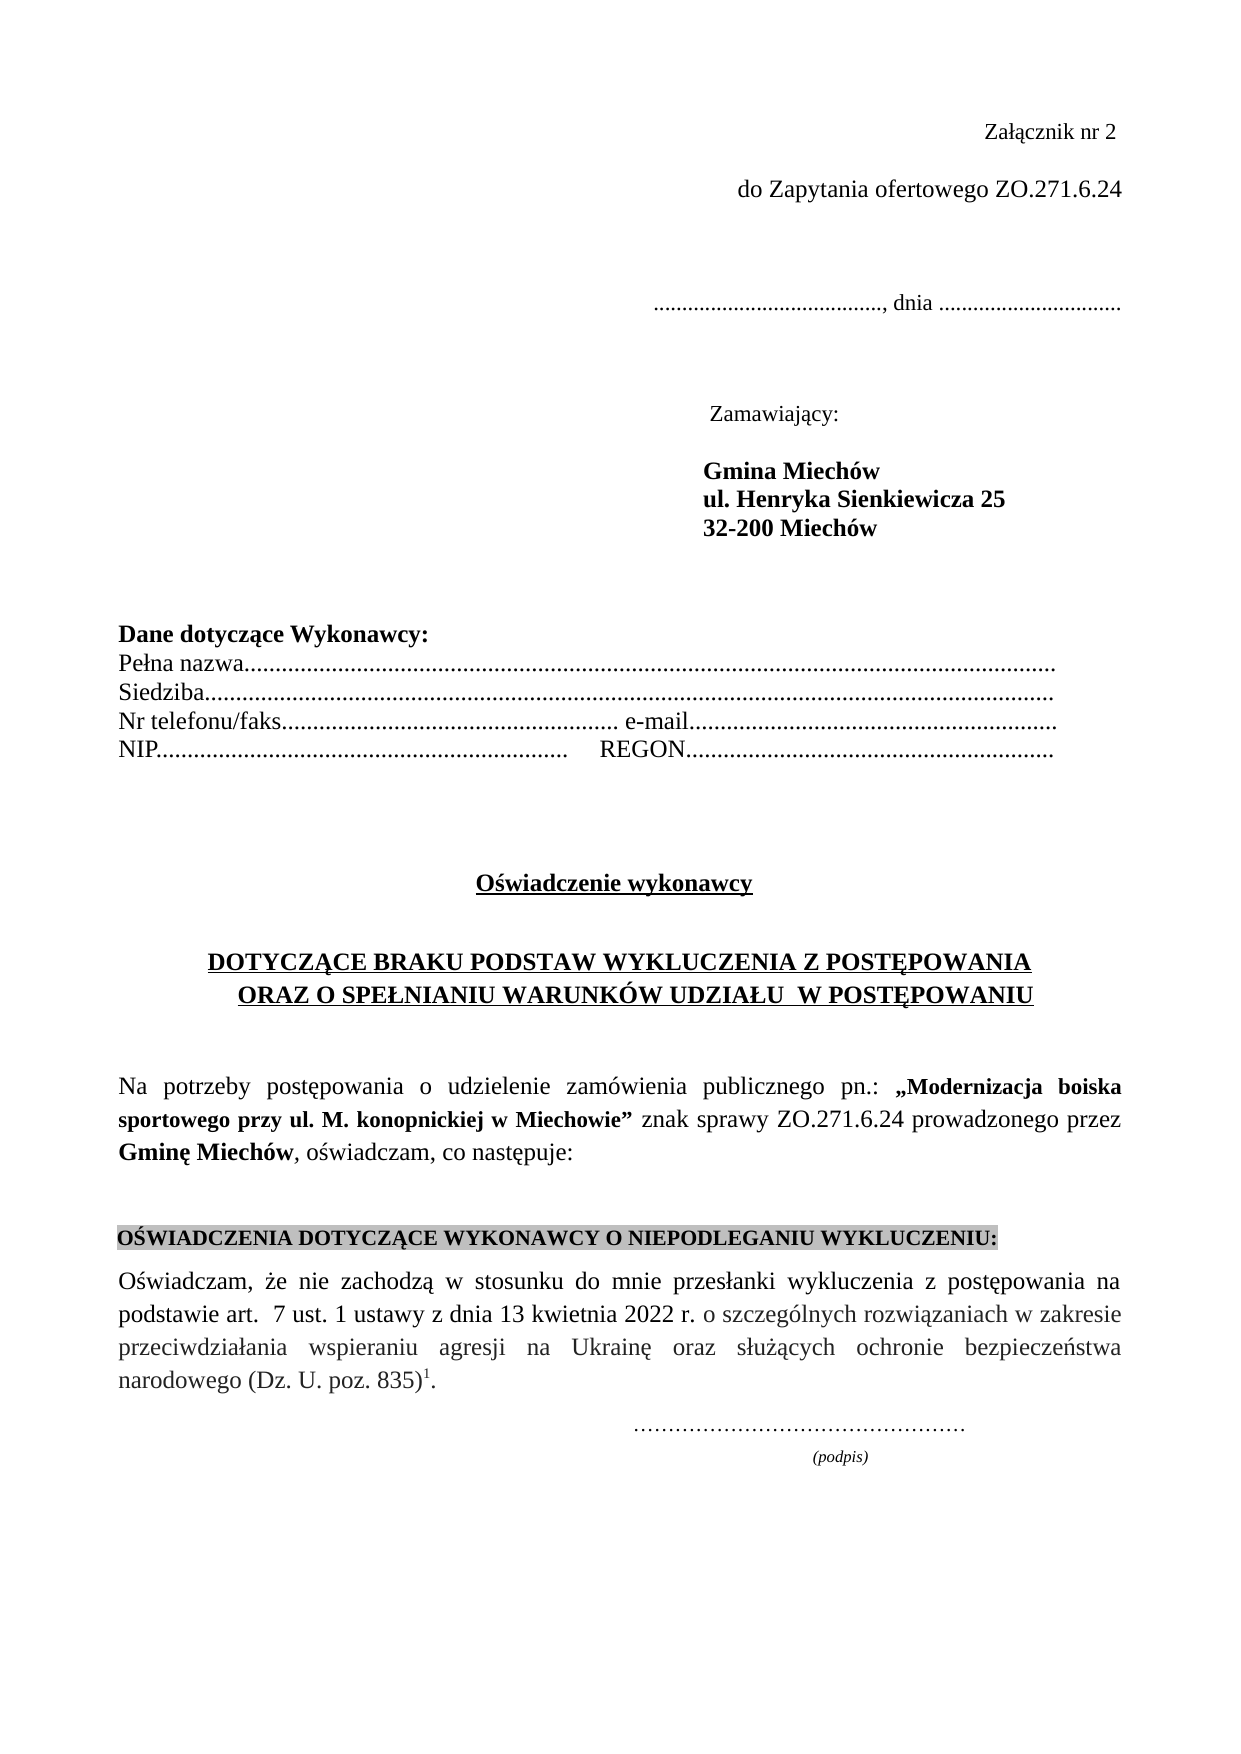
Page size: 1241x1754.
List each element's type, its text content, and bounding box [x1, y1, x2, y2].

text NIP.................................................................. REGON........................................................... [118, 734, 1122, 763]
text Pełna nazwa.................................................................................................................................. [118, 648, 1122, 677]
text ………………………………………… [117, 1412, 1122, 1436]
text Oświadczenie wykonawcy [118, 868, 1122, 897]
text 32-200 Miechów [118, 513, 1087, 542]
text Siedziba........................................................................................................................................ [118, 677, 1122, 706]
text Dane dotyczące Wykonawcy: [118, 619, 1122, 648]
text ........................................, dnia ................................ [118, 289, 1122, 315]
text do Zapytania ofertowego ZO.271.6.24 [118, 174, 1122, 202]
text Nr telefonu/faks...................................................... e-mail........................................................... [118, 706, 1122, 734]
text Zamawiający: [118, 400, 1122, 426]
text ul. Henryka Sienkiewicza 25 [118, 484, 1122, 513]
text Gmina Miechów [118, 456, 1122, 484]
text Na potrzeby postępowania o udzielenie zamówienia publicznego pn.: „Modernizacja boiska sportowego przy ul. M. konopnickiej w Miechowie” znak sprawy ZO.271.6.24 prowadzonego przez Gminę Miechów, oświadczam, co następuje: [118, 1071, 1122, 1166]
text Oświadczam, że nie zachodzą w stosunku do mnie przesłanki wykluczenia z postępowania na podstawie art. 7 ust. 1 ustawy z dnia 13 kwietnia 2022 r. o szczególnych rozwiązaniach w zakresie przeciwdziałania wspieraniu agresji na Ukrainę oraz służących ochronie bezpieczeństwa narodowego (Dz. U. poz. 835)1. [118, 1266, 1122, 1393]
text (podpis) [560, 1447, 1122, 1466]
text OŚWIADCZENIA DOTYCZĄCE WYKONAWCY O NIEPODLEGANIU WYKLUCZENIU: [117, 1224, 1122, 1250]
text Załącznik nr 2 [118, 118, 1122, 144]
text DOTYCZĄCE BRAKU PODSTAW WYKLUCZENIA Z POSTĘPOWANIA ORAZ O SPEŁNIANIU WARUNKÓW UDZIAŁU W POSTĘPOWANIU [118, 947, 1121, 1009]
